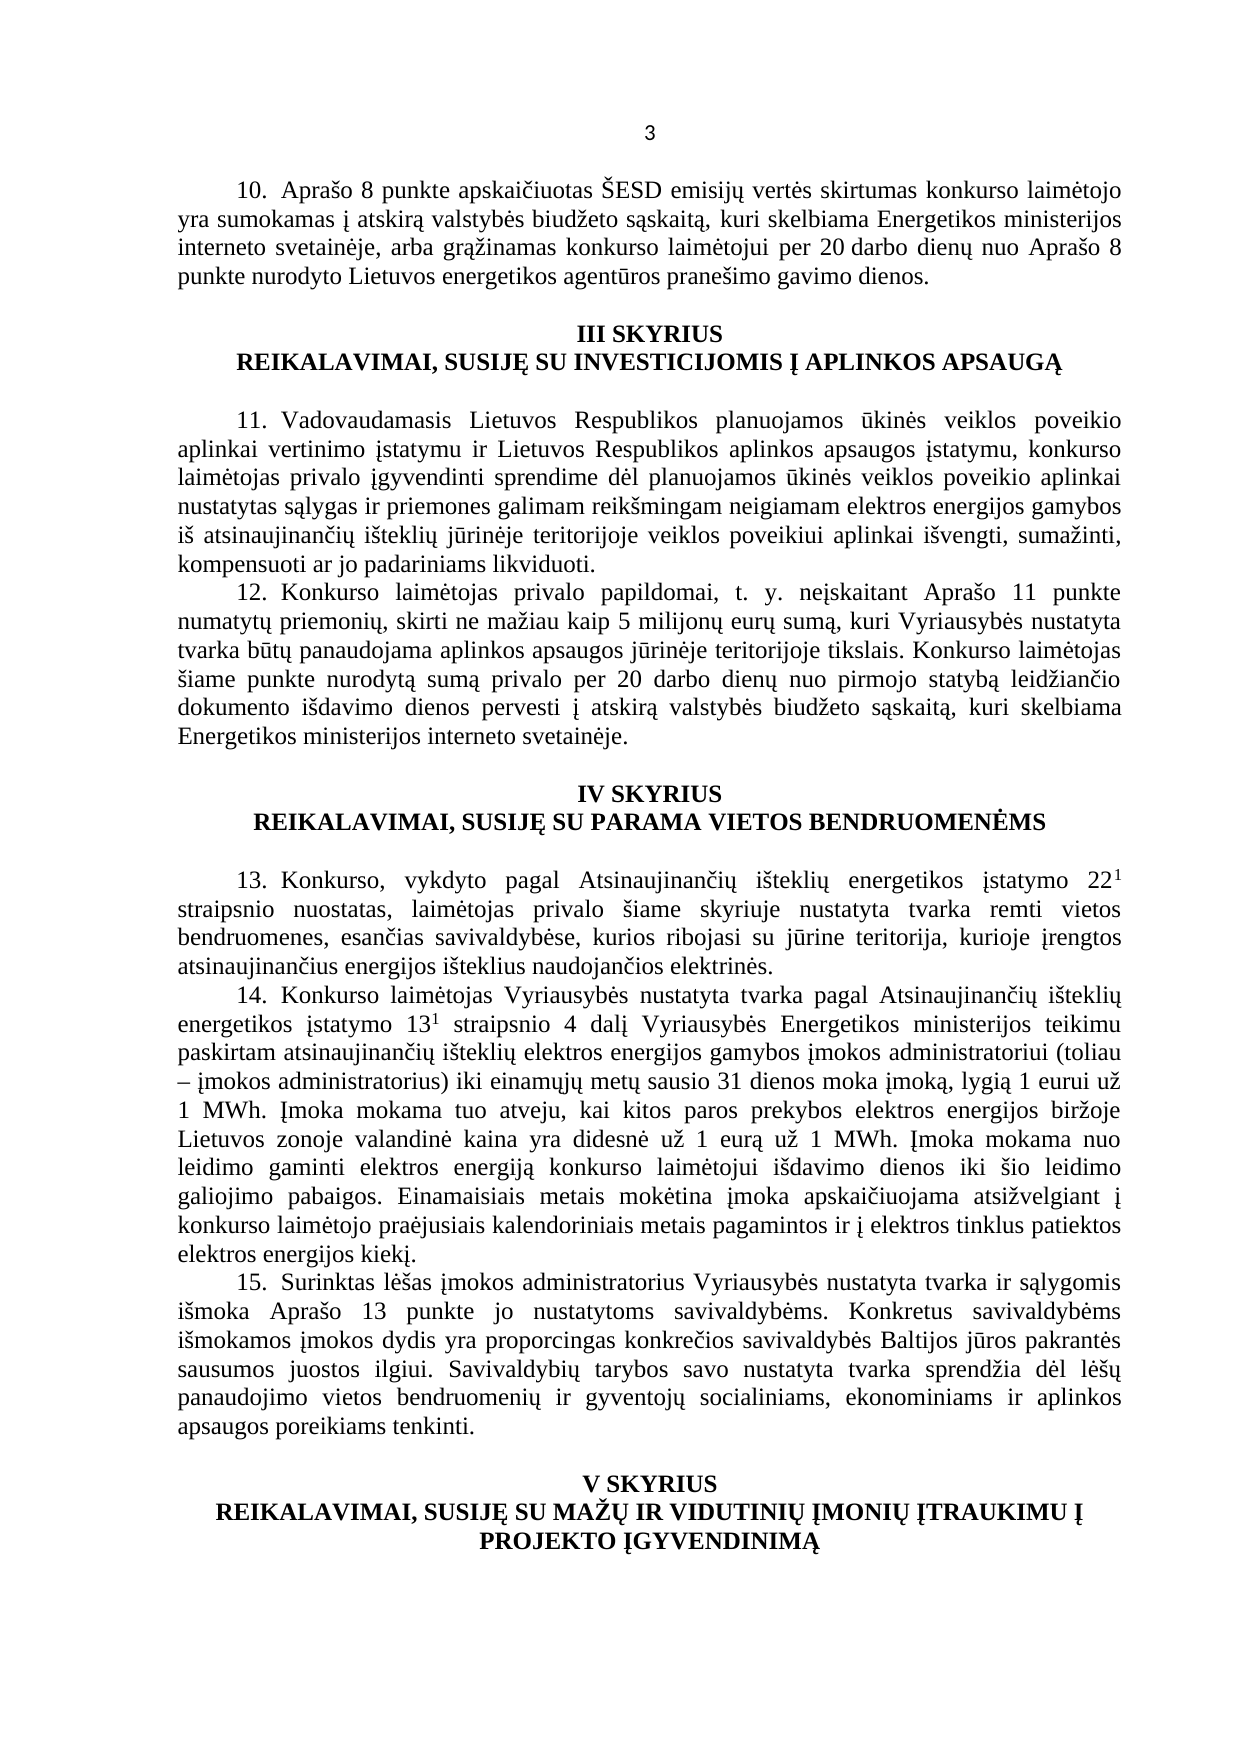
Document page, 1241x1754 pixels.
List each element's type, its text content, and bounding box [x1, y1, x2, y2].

text III SKYRIUS [177, 319, 1122, 347]
text Reikalavimai, susiję su mažų ir viduTInių įmonių įtraukimu į projekto įgyvendinimą [177, 1497, 1122, 1555]
text 14. Konkurso laimėtojas Vyriausybės nustatyta tvarka pagal Atsinaujinančių išteklių energetikos įstatymo 131 straipsnio 4 dalį Vyriausybės Energetikos ministerijos teikimu paskirtam atsinaujinančių išteklių elektros energijos gamybos įmokos administratoriui (toliau – įmokos administratorius) iki einamųjų metų sausio 31 dienos moka įmoką, lygią 1 eurui už 1 MWh. Įmoka mokama tuo atveju, kai kitos paros prekybos elektros energijos biržoje Lietuvos zonoje valandinė kaina yra didesnė už 1 eurą už 1 MWh. Įmoka mokama nuo leidimo gaminti elektros energiją konkurso laimėtojui išdavimo dienos iki šio leidimo galiojimo pabaigos. Einamaisiais metais mokėtina įmoka apskaičiuojama atsižvelgiant į konkurso laimėtojo praėjusiais kalendoriniais metais pagamintos ir į elektros tinklus patiektos elektros energijos kiekį. [177, 980, 1122, 1267]
text 10. Aprašo 8 punkte apskaičiuotas ŠESD emisijų vertės skirtumas konkurso laimėtojo yra sumokamas į atskirą valstybės biudžeto sąskaitą, kuri skelbiama Energetikos ministerijos interneto svetainėje, arba grąžinamas konkurso laimėtojui per 20 darbo dienų nuo Aprašo 8 punkte nurodyto Lietuvos energetikos agentūros pranešimo gavimo dienos. [177, 175, 1122, 290]
text reikalavimai, susiję su parama vietos bendruomenėms [177, 807, 1122, 836]
text REIKALAVIMAI, susiję su INvesticijomis į aplinkos apsaugą [177, 347, 1122, 376]
text 12. Konkurso laimėtojas privalo papildomai, t. y. neįskaitant Aprašo 11 punkte numatytų priemonių, skirti ne mažiau kaip 5 milijonų eurų sumą, kuri Vyriausybės nustatyta tvarka būtų panaudojama aplinkos apsaugos jūrinėje teritorijoje tikslais. Konkurso laimėtojas šiame punkte nurodytą sumą privalo per 20 darbo dienų nuo pirmojo statybą leidžiančio dokumento išdavimo dienos pervesti į atskirą valstybės biudžeto sąskaitą, kuri skelbiama Energetikos ministerijos interneto svetainėje. [177, 577, 1122, 750]
text 15. Surinktas lėšas įmokos administratorius Vyriausybės nustatyta tvarka ir sąlygomis išmoka Aprašo 13 punkte jo nustatytoms savivaldybėms. Konkretus savivaldybėms išmokamos įmokos dydis yra proporcingas konkrečios savivaldybės Baltijos jūros pakrantės sausumos juostos ilgiui. Savivaldybių tarybos savo nustatyta tvarka sprendžia dėl lėšų panaudojimo vietos bendruomenių ir gyventojų socialiniams, ekonominiams ir aplinkos apsaugos poreikiams tenkinti. [177, 1267, 1122, 1440]
text 11. Vadovaudamasis Lietuvos Respublikos planuojamos ūkinės veiklos poveikio aplinkai vertinimo įstatymu ir Lietuvos Respublikos aplinkos apsaugos įstatymu, konkurso laimėtojas privalo įgyvendinti sprendime dėl planuojamos ūkinės veiklos poveikio aplinkai nustatytas sąlygas ir priemones galimam reikšmingam neigiamam elektros energijos gamybos iš atsinaujinančių išteklių jūrinėje teritorijoje veiklos poveikiui aplinkai išvengti, sumažinti, kompensuoti ar jo padariniams likviduoti. [177, 405, 1122, 577]
text 13. Konkurso, vykdyto pagal Atsinaujinančių išteklių energetikos įstatymo 221 straipsnio nuostatas, laimėtojas privalo šiame skyriuje nustatyta tvarka remti vietos bendruomenes, esančias savivaldybėse, kurios ribojasi su jūrine teritorija, kurioje įrengtos atsinaujinančius energijos išteklius naudojančios elektrinės. [177, 865, 1122, 980]
text V SKYRIUS [177, 1469, 1122, 1497]
text IV SKYRIUS [177, 779, 1122, 807]
